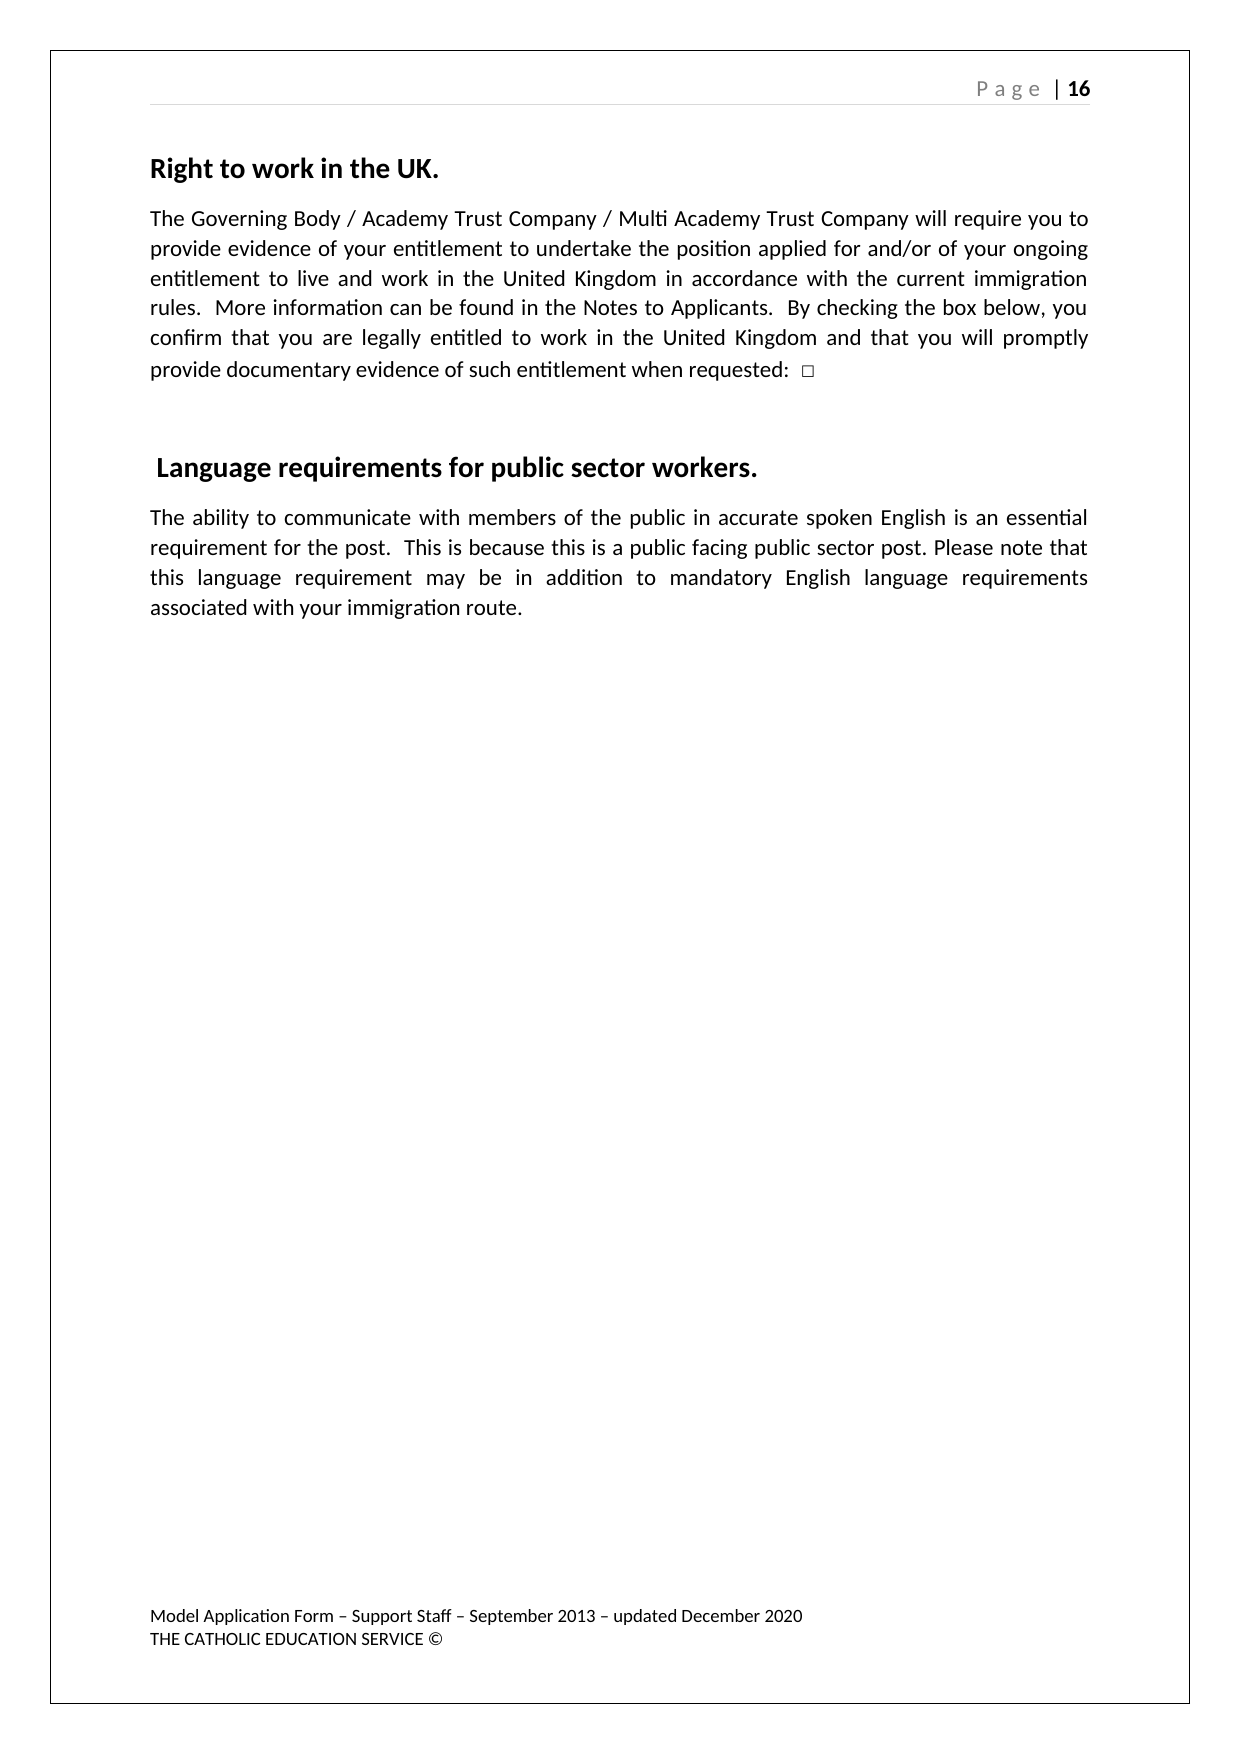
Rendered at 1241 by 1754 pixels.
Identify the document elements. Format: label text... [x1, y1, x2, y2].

text Language requirements for public sector workers. [150, 449, 1090, 485]
text Right to work in the UK. [150, 150, 1090, 186]
text The ability to communicate with members of the public in accurate spoken English is an essential requirement for the post. This is because this is a public facing public sector post. Please note that this language requirement may be in addition to mandatory English language requirements associated with your immigration route. [150, 503, 1090, 621]
text The Governing Body / Academy Trust Company / Multi Academy Trust Company will require you to provide evidence of your entitlement to undertake the position applied for and/or of your ongoing entitlement to live and work in the United Kingdom in accordance with the current immigration rules. More information can be found in the Notes to Applicants. By checking the box below, you confirm that you are legally entitled to work in the United Kingdom and that you will promptly provide documentary evidence of such entitlement when requested: ☐ [150, 204, 1090, 384]
